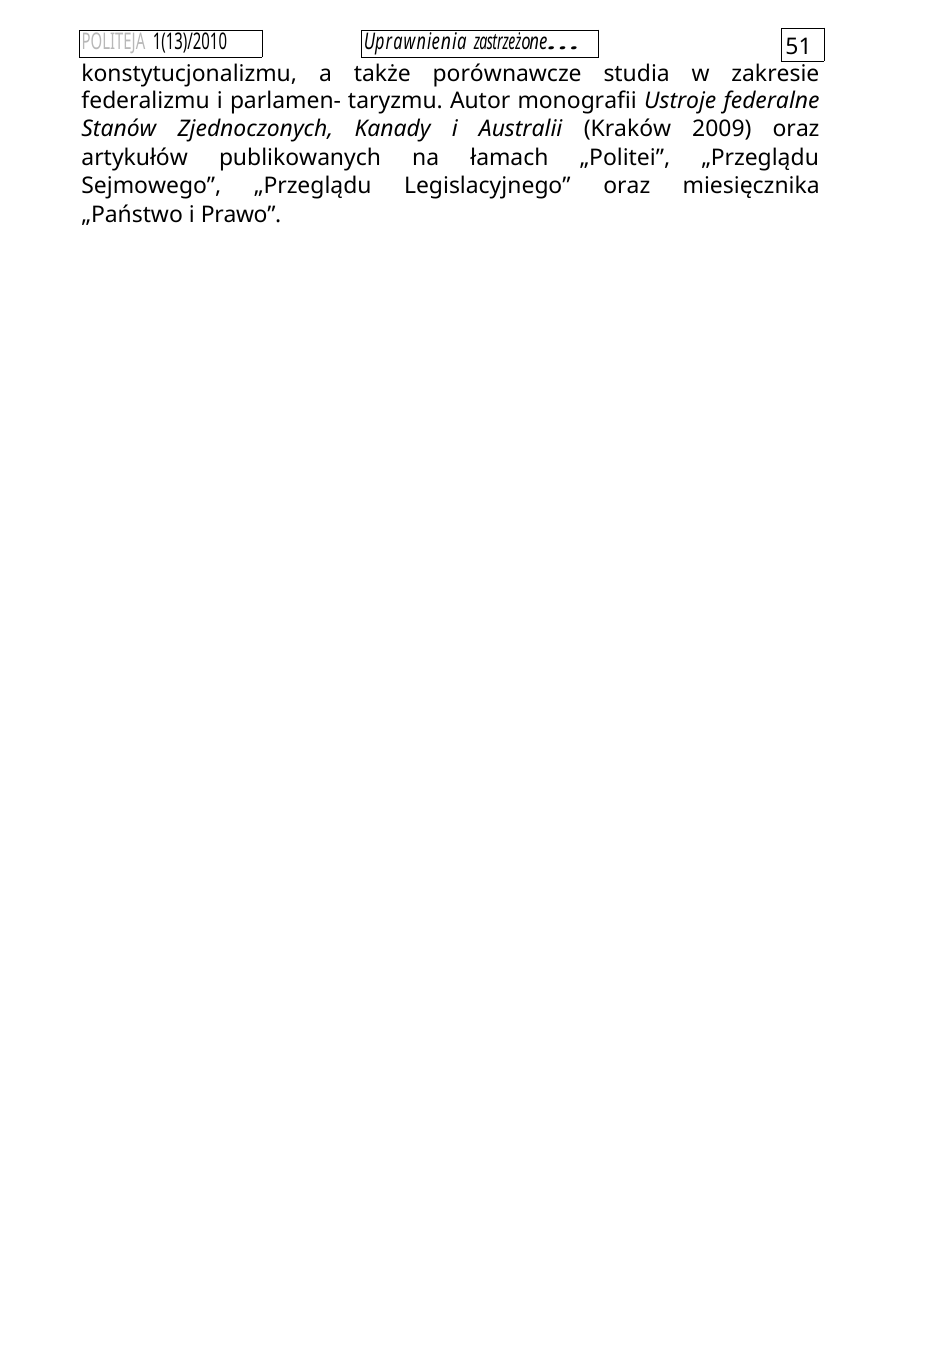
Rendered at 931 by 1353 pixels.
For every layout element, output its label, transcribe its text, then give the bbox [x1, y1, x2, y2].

text konstytucjonalizmu, a także porównawcze studia w zakresie federalizmu i parlamen- taryzmu. Autor monografii Ustroje federalne Stanów Zjednoczonych, Kanady i Australii (Kraków 2009) oraz artykułów publikowanych na łamach „Politei”, „Przeglądu Sejmowego”, „Przeglądu Legislacyjnego” oraz miesięcznika „Państwo i Prawo”. [81, 58, 819, 229]
